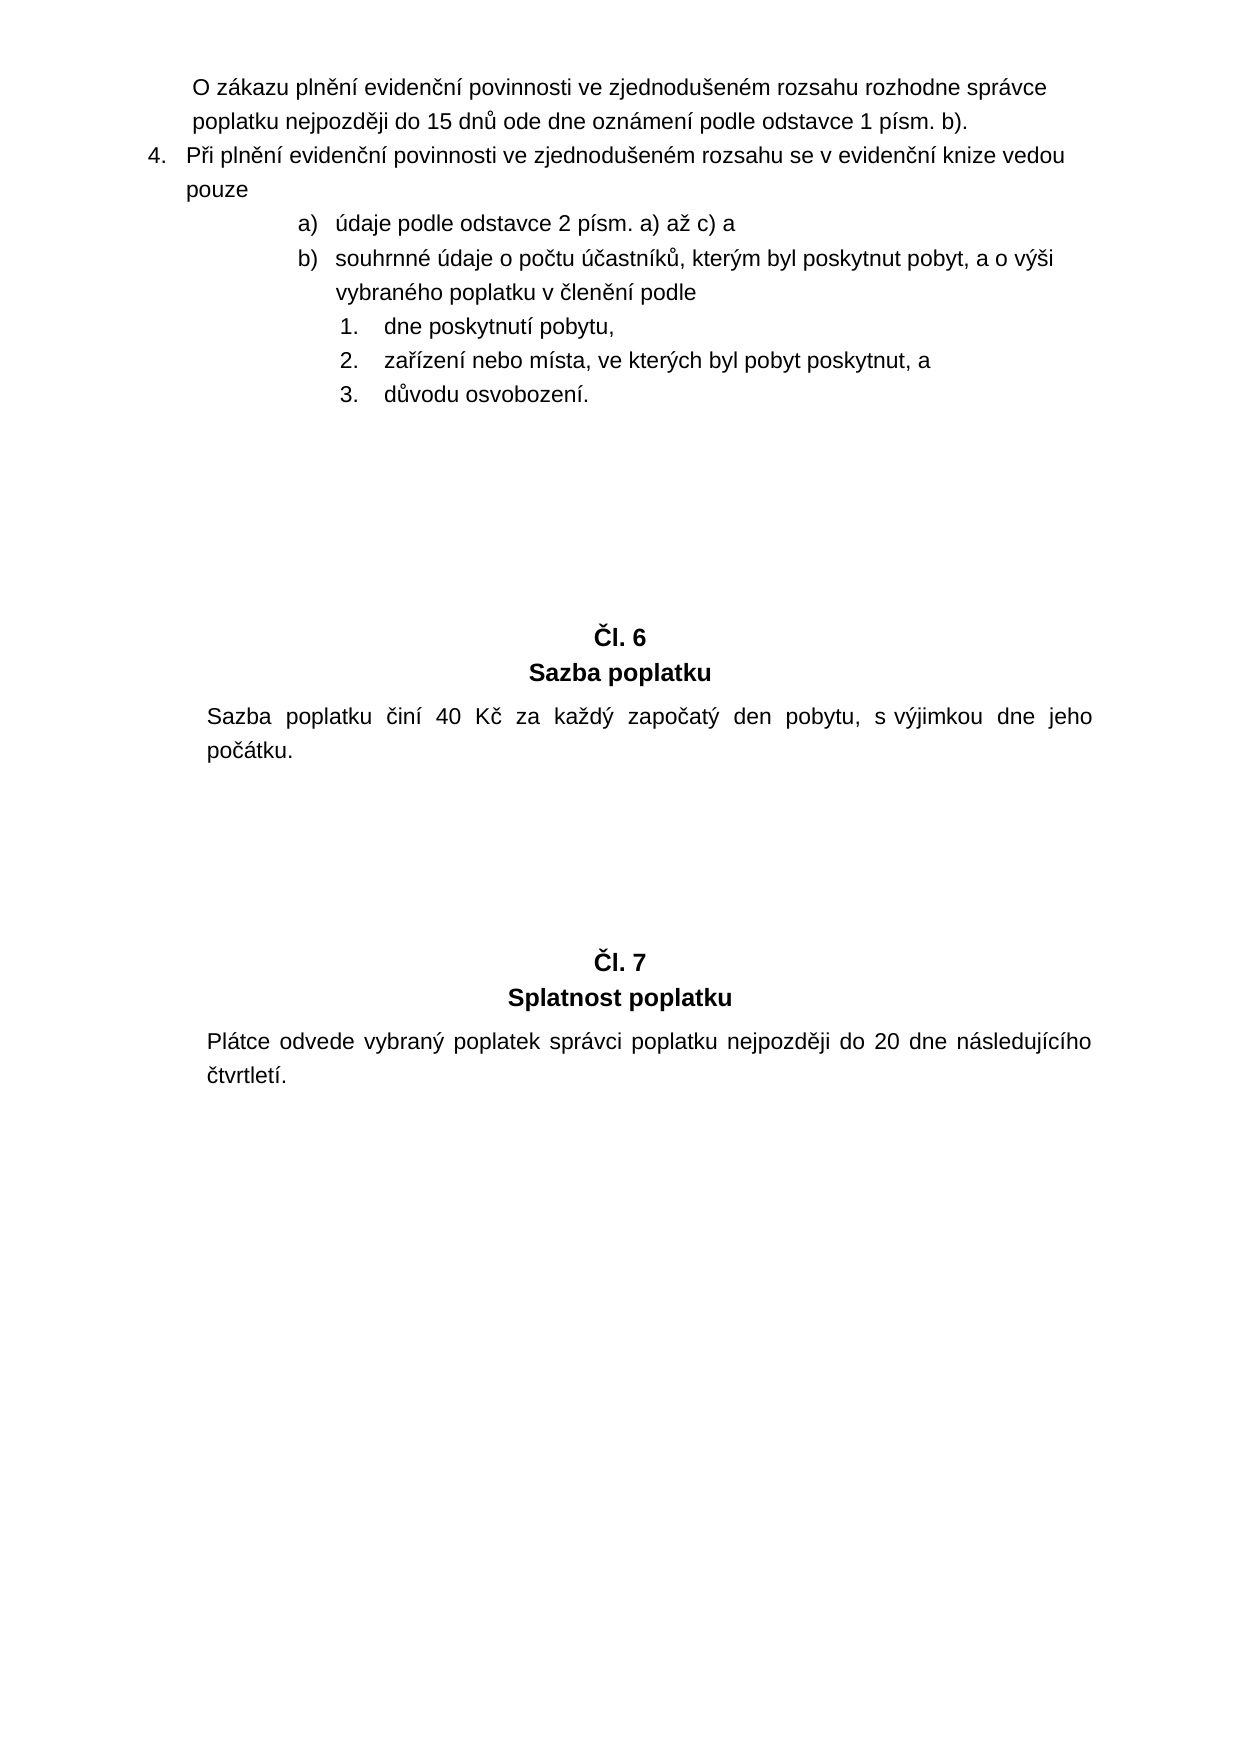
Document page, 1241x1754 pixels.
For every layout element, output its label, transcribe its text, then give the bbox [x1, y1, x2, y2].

subtitle vybraného poplatku v členění podle [207, 279, 1093, 305]
list dne poskytnutí pobytu, [339, 313, 1093, 339]
text O zákazu plnění evidenční povinnosti ve zjednodušeném rozsahu rozhodne správce [148, 74, 1093, 100]
text 4. Při plnění evidenční povinnosti ve zjednodušeném rozsahu se v evidenční knize vedou [148, 142, 1093, 168]
list důvodu osvobození. [339, 381, 1093, 408]
list souhrnné údaje o počtu účastníků, kterým byl poskytnut pobyt, a o výši [298, 244, 1093, 271]
text poplatku nejpozději do 15 dnů ode dne oznámení podle odstavce 1 písm. b). [148, 108, 1093, 134]
text Čl. 7 [148, 948, 1093, 977]
text Splatnost poplatku [148, 983, 1093, 1012]
text Sazba poplatku činí 40 Kč za každý započatý den pobytu, s výjimkou dne jeho počátku. [207, 703, 1093, 764]
list údaje podle odstavce 2 písm. a) až c) a [298, 210, 1093, 237]
text Sazba poplatku [148, 658, 1093, 687]
list zařízení nebo místa, ve kterých byl pobyt poskytnut, a [339, 347, 1093, 373]
text Plátce odvede vybraný poplatek správci poplatku nejpozději do 20 dne následujícího čtvrtletí. [207, 1028, 1093, 1089]
text pouze [148, 176, 1093, 203]
text Čl. 6 [148, 623, 1093, 652]
